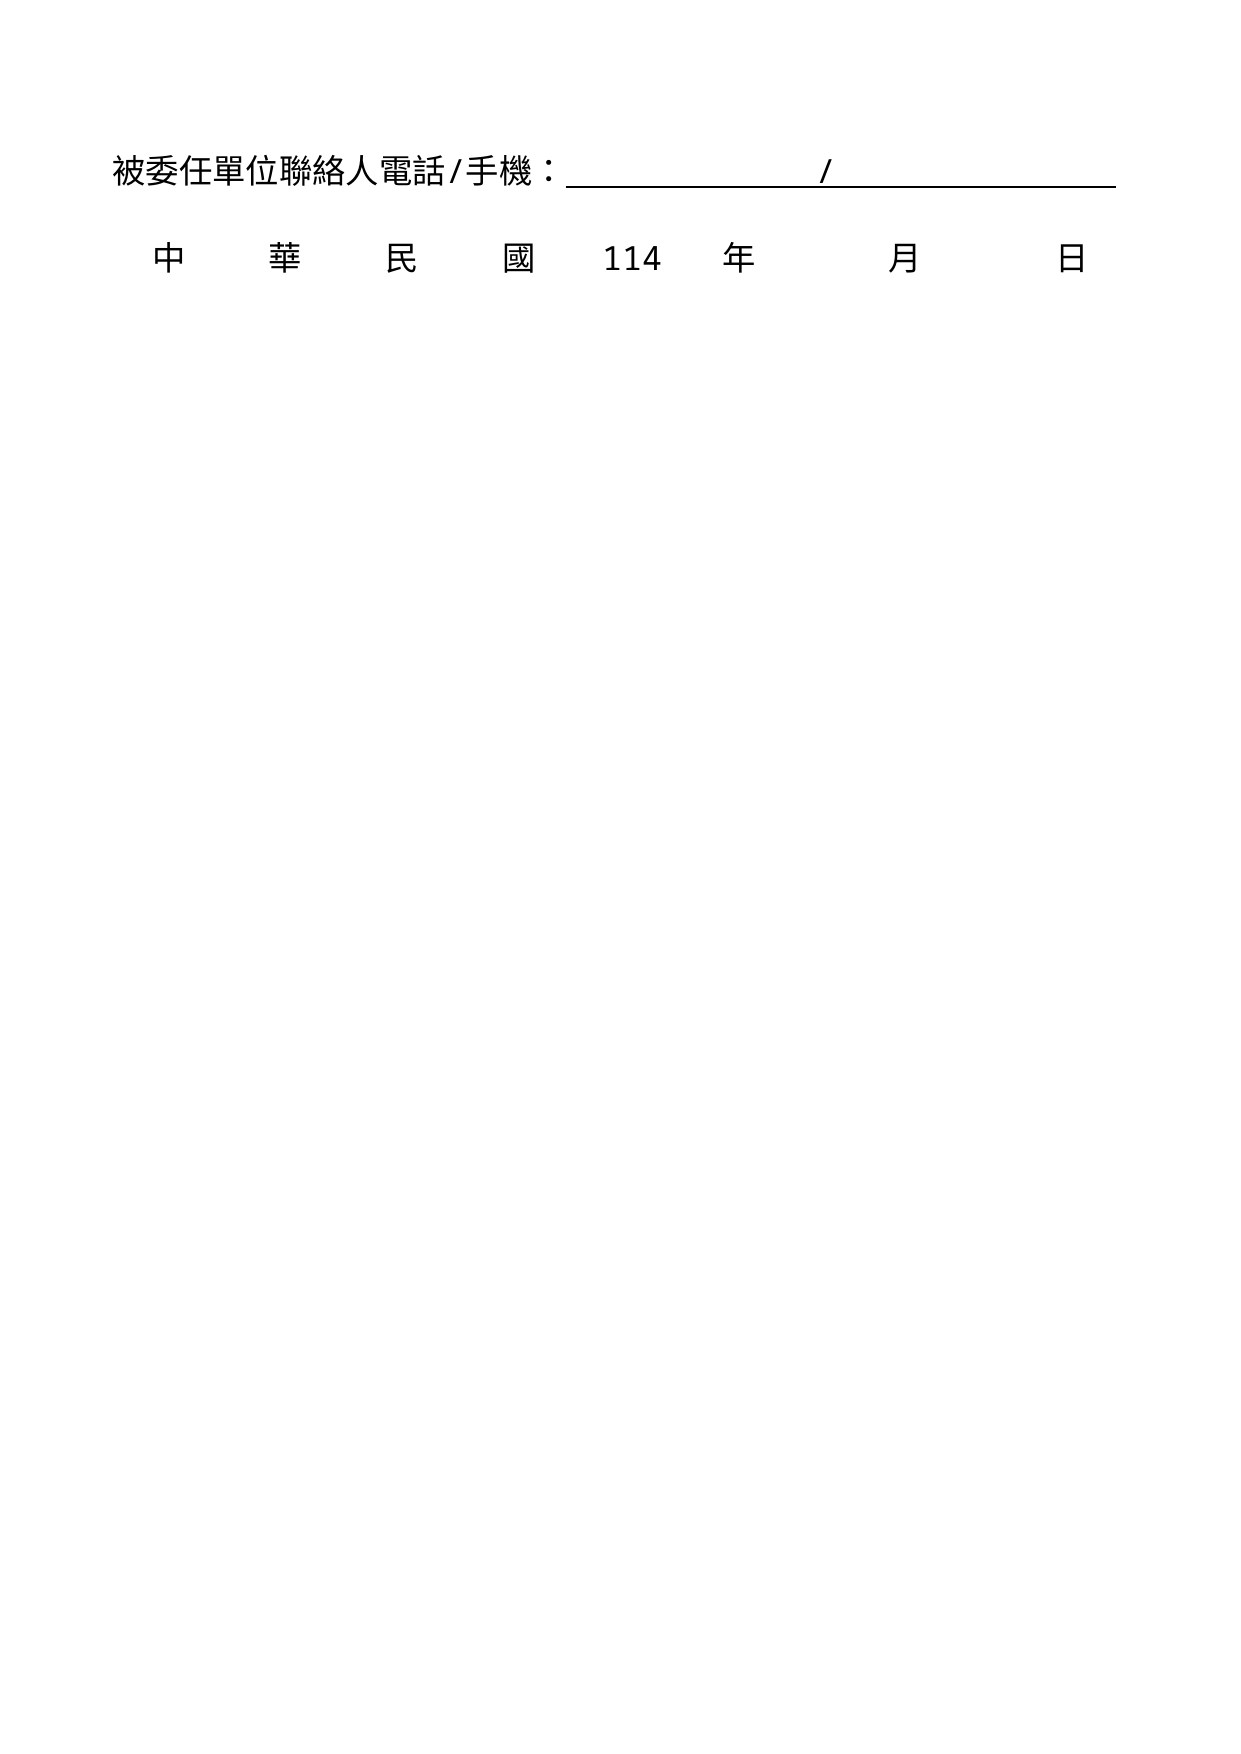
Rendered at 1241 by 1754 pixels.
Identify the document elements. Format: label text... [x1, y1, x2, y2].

text 被委任單位聯絡人電話/手機： / [112, 127, 1128, 189]
text 中 華 民 國 114 年 月 日 [112, 214, 1128, 277]
